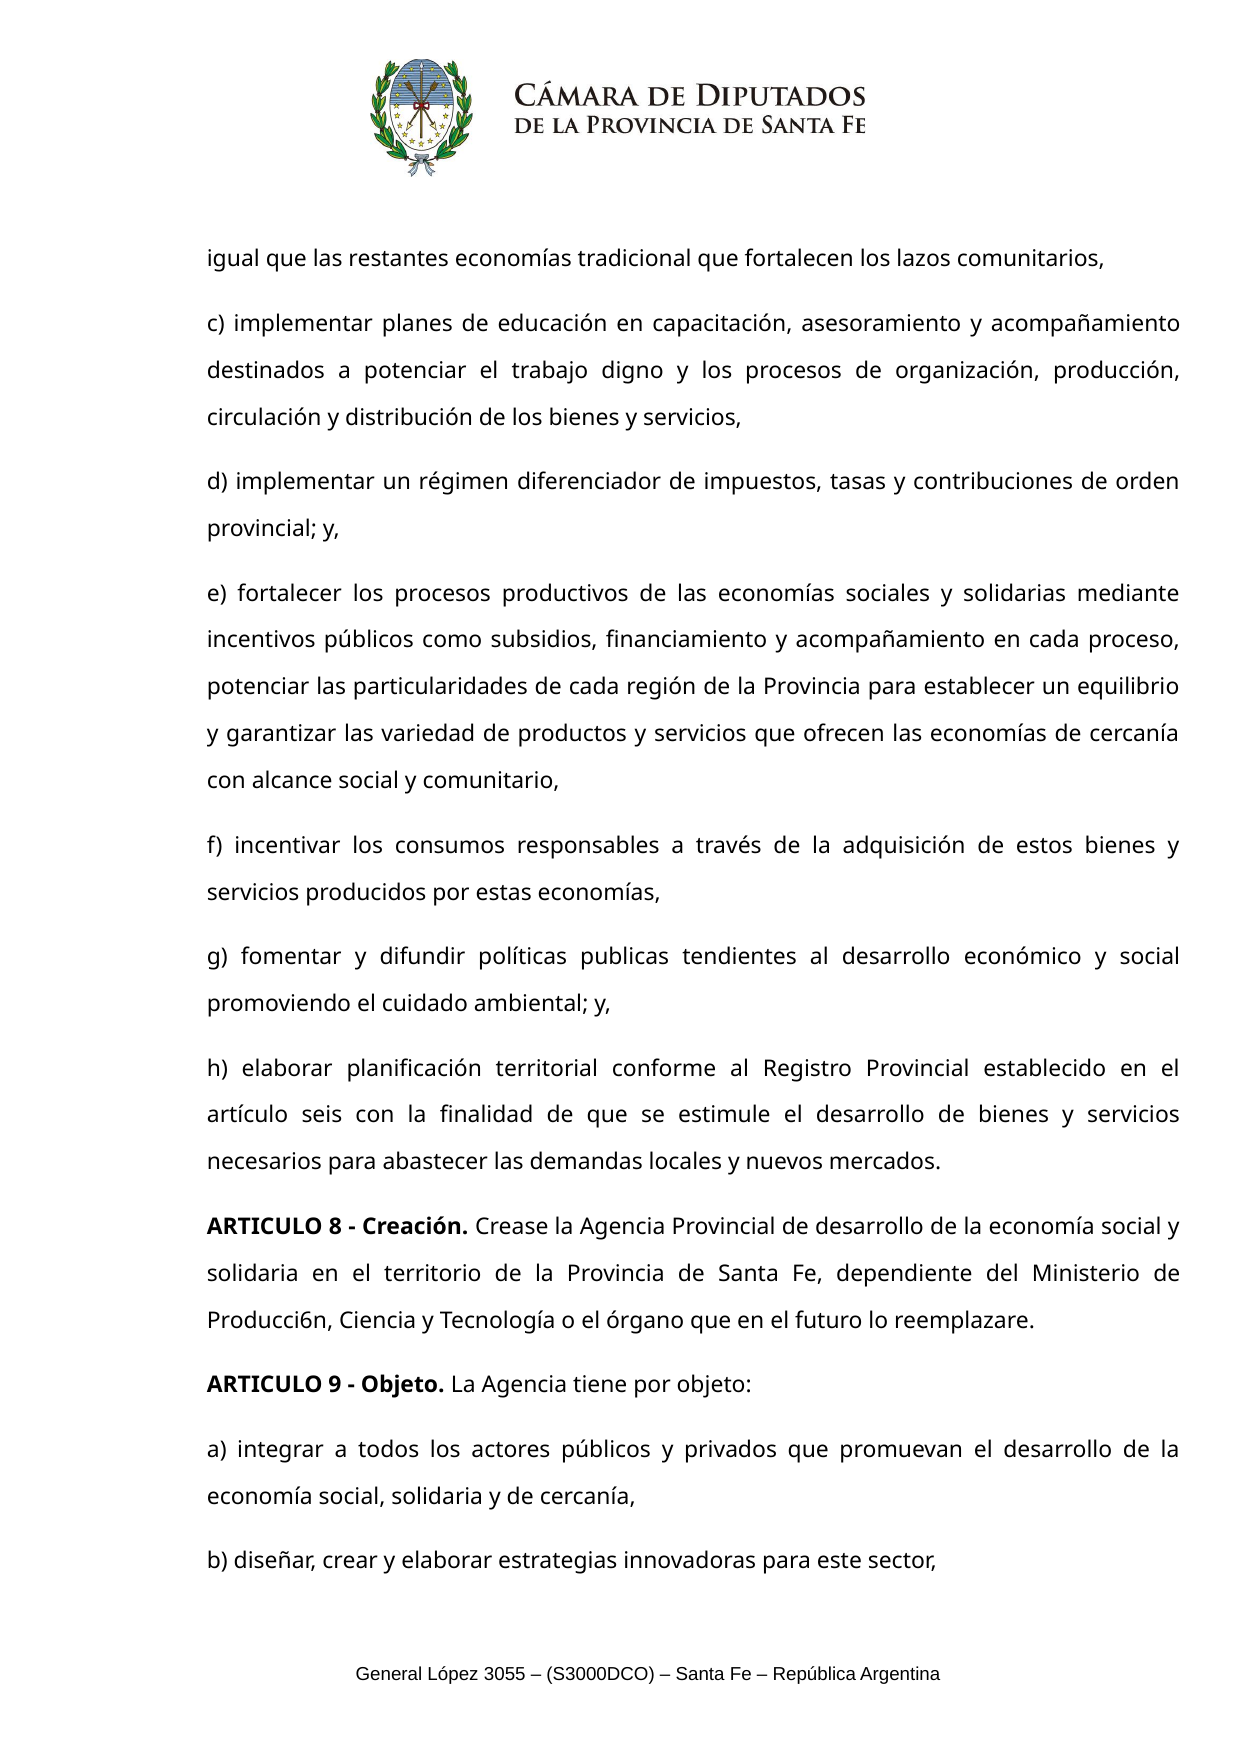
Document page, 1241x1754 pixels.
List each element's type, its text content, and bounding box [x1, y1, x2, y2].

text b) diseñar, crear y elaborar estrategias innovadoras para este sector, [207, 1544, 1181, 1576]
text igual que las restantes economías tradicional que fortalecen los lazos comunitarios, [207, 242, 1181, 273]
text h) elaborar planificación territorial conforme al Registro Provincial establecido en el artículo seis con la finalidad de que se estimule el desarrollo de bienes y servicios necesarios para abastecer las demandas locales y nuevos mercados. [207, 1052, 1181, 1177]
text a) integrar a todos los actores públicos y privados que promuevan el desarrollo de la economía social, solidaria y de cercanía, [207, 1433, 1181, 1511]
text ARTICULO 8 - Creación. Crease la Agencia Provincial de desarrollo de la economía social y solidaria en el territorio de la Provincia de Santa Fe, dependiente del Ministerio de Producci6n, Ciencia y Tecnología o el órgano que en el futuro lo reemplazare. [207, 1210, 1181, 1335]
text e) fortalecer los procesos productivos de las economías sociales y solidarias mediante incentivos públicos como subsidios, financiamiento y acompañamiento en cada proceso, potenciar las particularidades de cada región de la Provincia para establecer un equilibrio y garantizar las variedad de productos y servicios que ofrecen las economías de cercanía con alcance social y comunitario, [207, 577, 1181, 795]
text c) implementar planes de educación en capacitación, asesoramiento y acompañamiento destinados a potenciar el trabajo digno y los procesos de organización, producción, circulación y distribución de los bienes y servicios, [207, 307, 1181, 432]
text d) implementar un régimen diferenciador de impuestos, tasas y contribuciones de orden provincial; y, [207, 465, 1181, 543]
text f) incentivar los consumos responsables a través de la adquisición de estos bienes y servicios producidos por estas economías, [207, 829, 1181, 907]
picture [370, 59, 866, 181]
text g) fomentar y difundir políticas publicas tendientes al desarrollo económico y social promoviendo el cuidado ambiental; y, [207, 940, 1181, 1018]
text ARTICULO 9 - Objeto. La Agencia tiene por objeto: [207, 1368, 1181, 1399]
